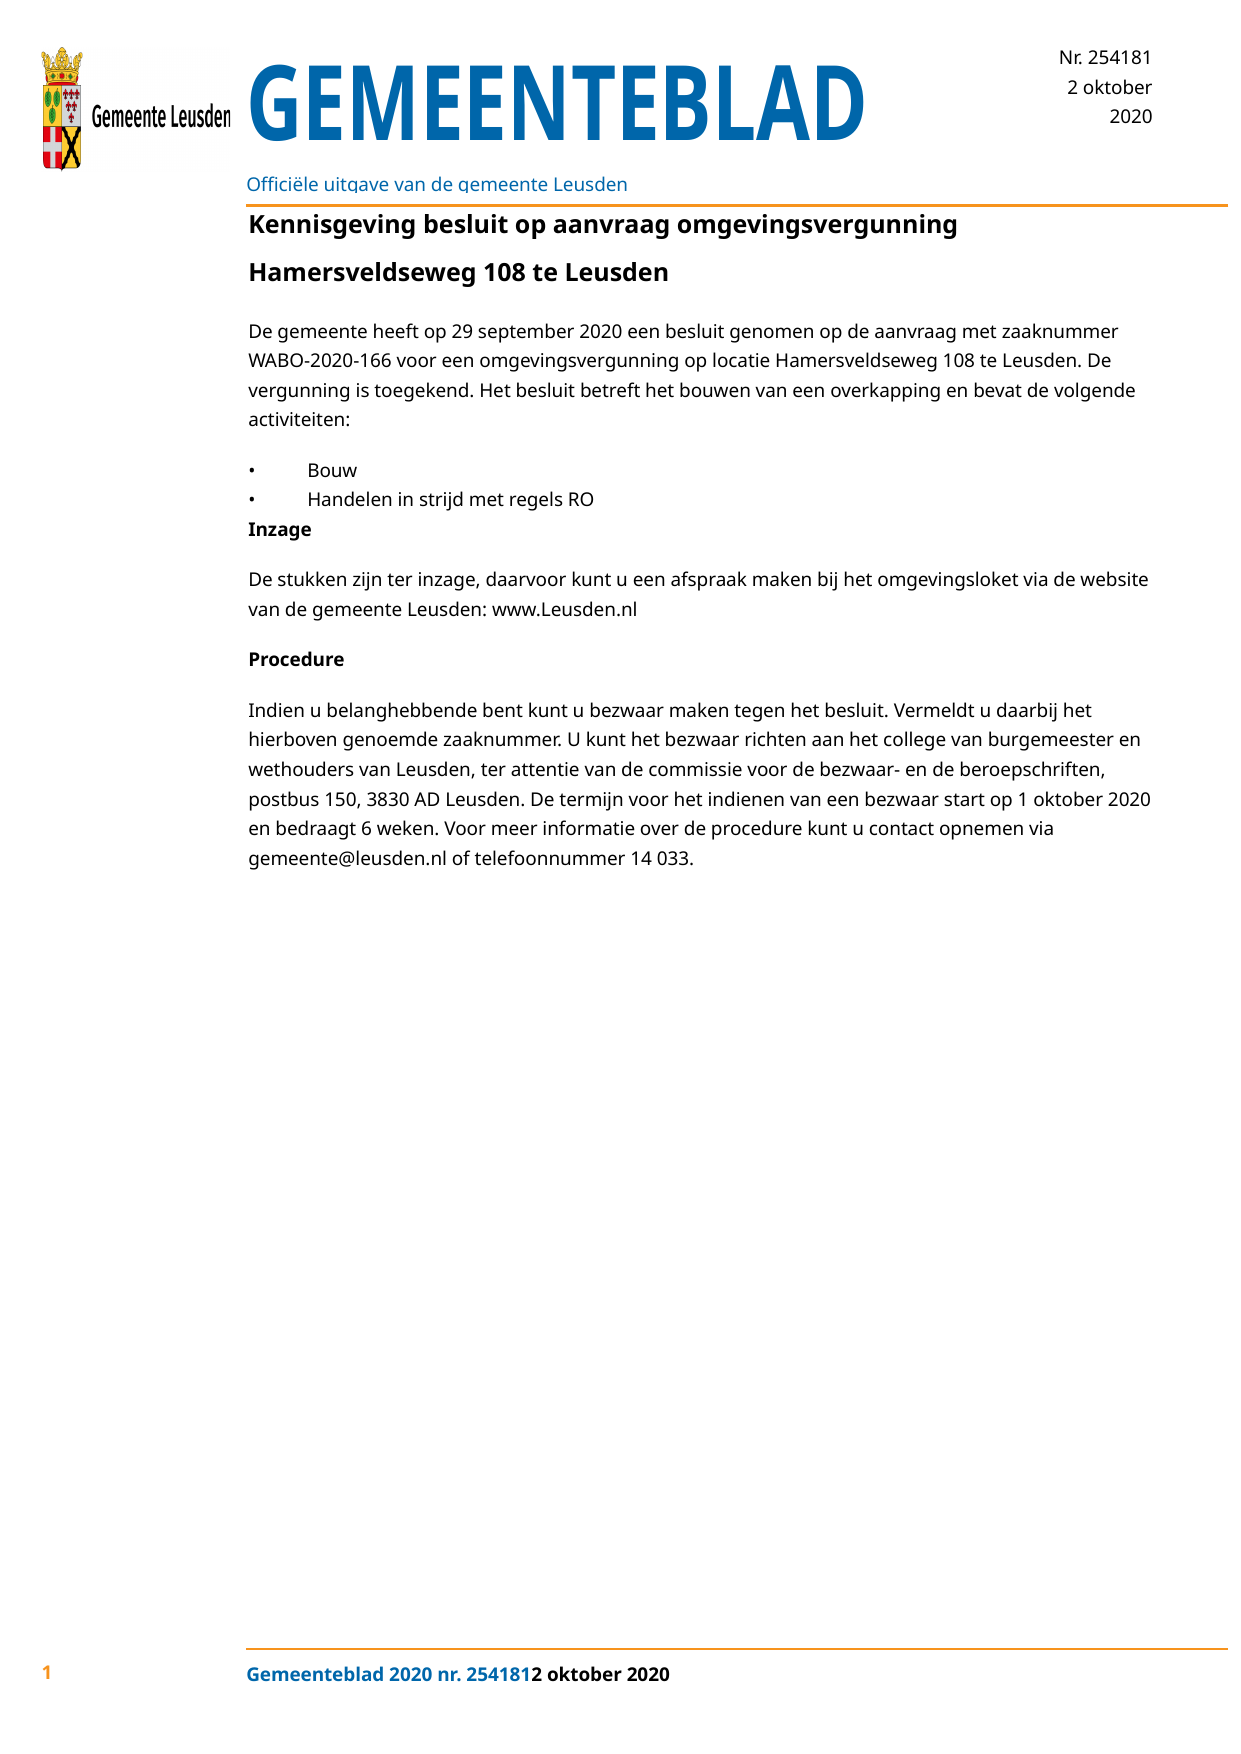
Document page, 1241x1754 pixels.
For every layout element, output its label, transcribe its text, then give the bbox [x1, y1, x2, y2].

text Kennisgeving besluit op aanvraag omgevingsvergunning Hamersveldseweg 108 te Leusden [248, 207, 1152, 288]
text Inzage [248, 516, 1152, 542]
picture [41, 47, 231, 172]
text De gemeente heeft op 29 september 2020 een besluit genomen op de aanvraag met zaaknummer WABO-2020-166 voor een omgevingsvergunning op locatie Hamersveldseweg 108 te Leusden. De vergunning is toegekend. Het besluit betreft het bouwen van een overkapping en bevat de volgende activiteiten: [248, 318, 1152, 432]
text Procedure [248, 647, 1152, 672]
list Bouw [248, 457, 1152, 483]
text De stukken zijn ter inzage, daarvoor kunt u een afspraak maken bij het omgevingsloket via de website van de gemeente Leusden: www.Leusden.nl [248, 567, 1152, 622]
list Handelen in strijd met regels RO [248, 487, 1152, 512]
text Indien u belanghebbende bent kunt u bezwaar maken tegen het besluit. Vermeldt u daarbij het hierboven genoemde zaaknummer. U kunt het bezwaar richten aan het college van burgemeester en wethouders van Leusden, ter attentie van de commissie voor de bezwaar- en de beroepschriften, postbus 150, 3830 AD Leusden. De termijn voor het indienen van een bezwaar start op 1 oktober 2020 en bedraagt 6 weken. Voor meer informatie over de procedure kunt u contact opnemen via gemeente@leusden.nl of telefoonnummer 14 033. [248, 697, 1152, 871]
